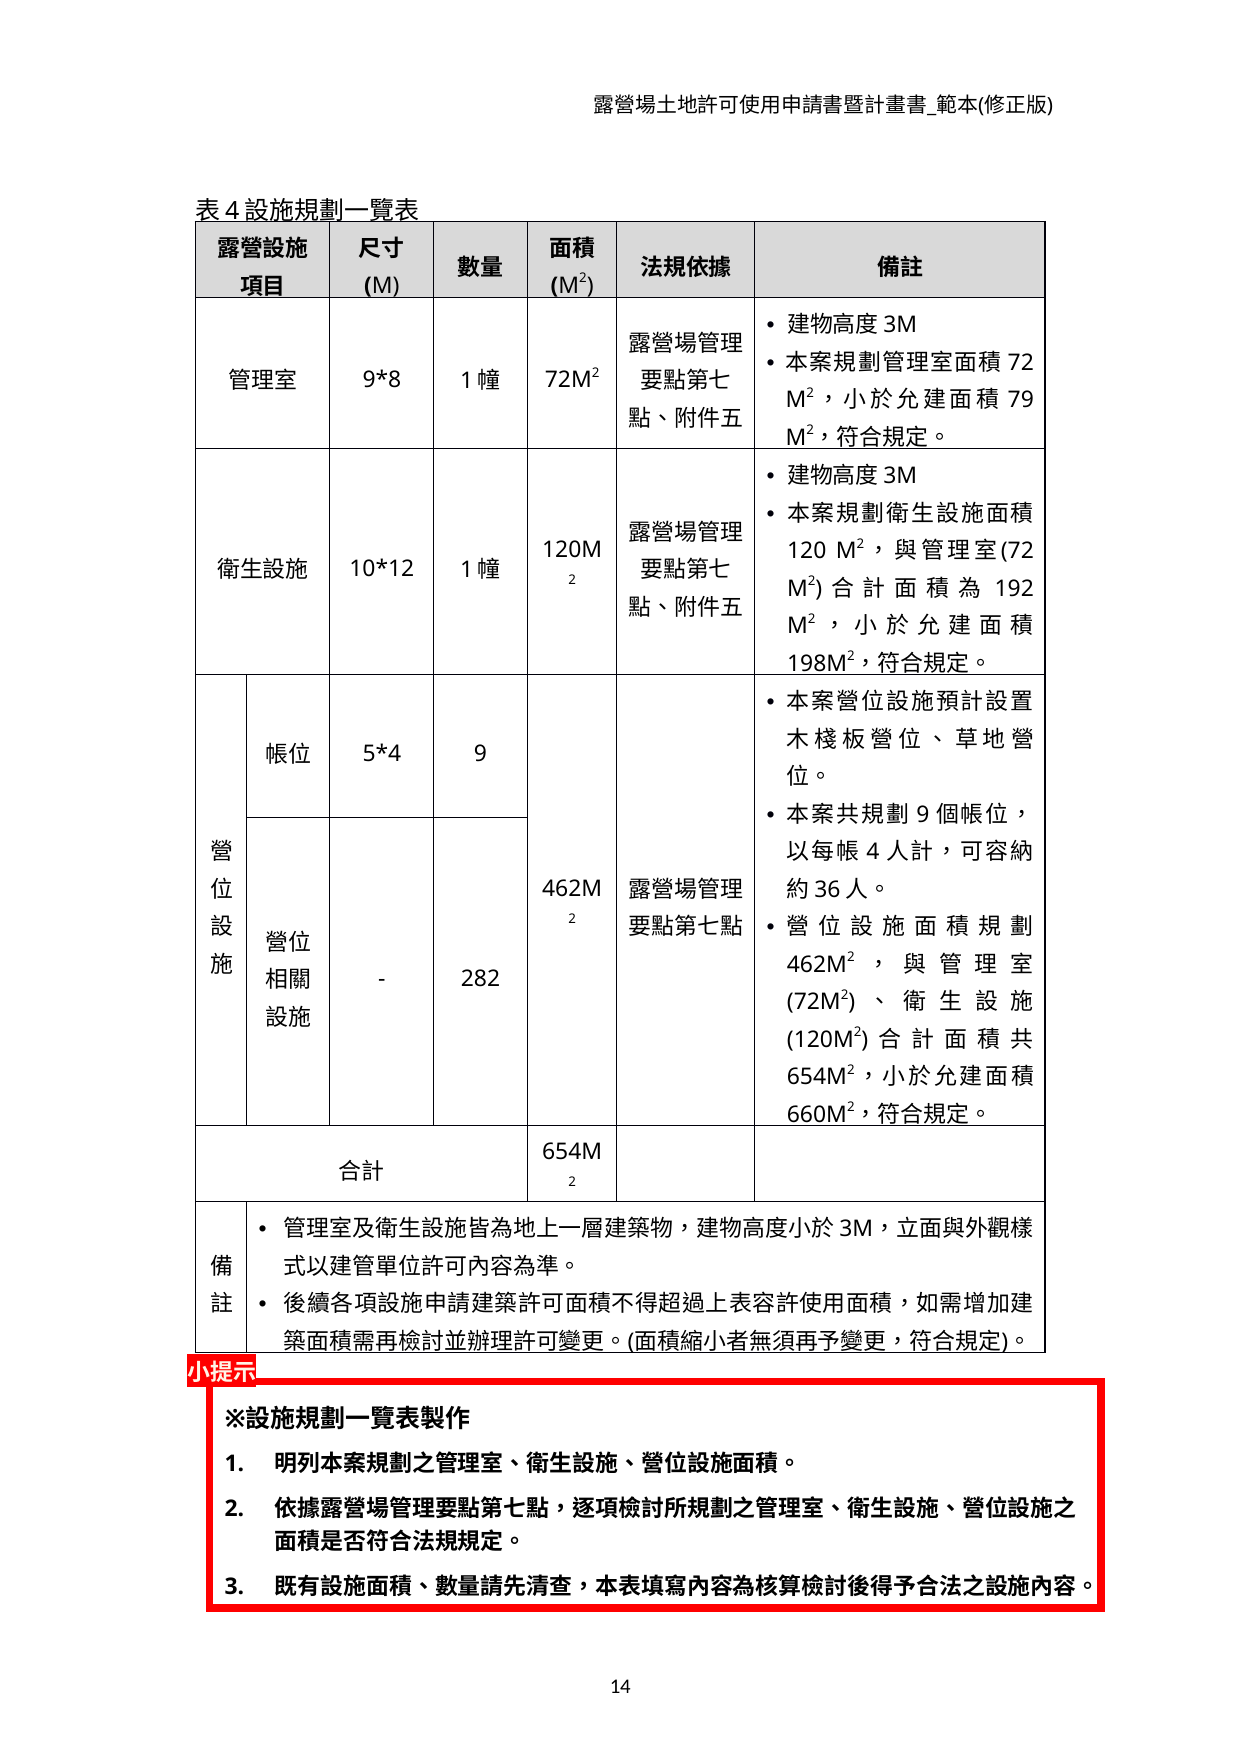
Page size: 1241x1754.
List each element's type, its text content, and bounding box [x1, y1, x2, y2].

text 表4設施規劃一覽表 [195, 183, 1053, 221]
table_cell 462M2 [528, 675, 616, 1125]
table_cell 管理室 [196, 298, 329, 448]
table_header 尺寸(M) [330, 222, 433, 297]
table_cell 備註 [196, 1202, 246, 1352]
table_header 露營設施項目 [196, 222, 329, 297]
table_cell 建物高度3M 本案規劃衛生設施面積120 M2，與管理室(72 M2)合計面積為192 M2，小於允建面積198M2，符合規定。 [755, 449, 1044, 674]
text ※設施規劃一覽表製作 [224, 1400, 1086, 1434]
table_cell 120M2 [528, 449, 616, 674]
table_cell 合計 [196, 1126, 527, 1201]
table_cell 營位相關設施 [247, 818, 329, 1125]
list 明列本案規劃之管理室、衛生設施、營位設施面積。 [224, 1445, 1086, 1478]
table_cell 9 [434, 675, 527, 817]
table_cell 露營場管理要點第七點 [617, 675, 754, 1125]
table_cell 5*4 [330, 675, 433, 817]
table_header 面積(M2) [528, 222, 616, 297]
list 依據露營場管理要點第七點，逐項檢討所規劃之管理室、衛生設施、營位設施之面積是否符合法規規定。 [224, 1489, 1086, 1556]
table_cell 654M2 [528, 1126, 616, 1201]
table_cell 本案營位設施預計設置木棧板營位、草地營位。 本案共規劃9個帳位，以每帳4人計，可容納約36人。 營位設施面積規劃462M2，與管理室(72M2)、衛生設施(120M2)合計面積共654M2，小於允建面積660M2，符合規定。 [755, 675, 1044, 1125]
table_cell 1幢 [434, 449, 527, 674]
list 既有設施面積、數量請先清查，本表填寫內容為核算檢討後得予合法之設施內容。 [224, 1567, 1086, 1601]
table_header 備註 [755, 222, 1044, 297]
table_cell [617, 1126, 754, 1201]
table_cell 露營場管理要點第七點、附件五 [617, 449, 754, 674]
table_cell 72M2 [528, 298, 616, 448]
table_cell 10*12 [330, 449, 433, 674]
table_cell [755, 1126, 1044, 1201]
text 小提示 [173, 1360, 270, 1385]
table_cell 露營場管理要點第七點、附件五 [617, 298, 754, 448]
table_cell 營位設施 [196, 675, 246, 1125]
table_header 法規依據 [617, 222, 754, 297]
table_cell 建物高度3M 本案規劃管理室面積72 M2，小於允建面積79 M2，符合規定。 [755, 298, 1044, 448]
table_cell 282 [434, 818, 527, 1125]
table_cell 管理室及衛生設施皆為地上一層建築物，建物高度小於3M，立面與外觀樣式以建管單位許可內容為準。 後續各項設施申請建築許可面積不得超過上表容許使用面積，如需增加建築面積需再檢討並辦理許可變更。(面積縮小者無須再予變更，符合規定)。 [247, 1202, 1044, 1352]
table_cell 1幢 [434, 298, 527, 448]
table_cell - [330, 818, 433, 1125]
table_cell 9*8 [330, 298, 433, 448]
table_cell 帳位 [247, 675, 329, 817]
table_cell 衛生設施 [196, 449, 329, 674]
table_header 數量 [434, 222, 527, 297]
